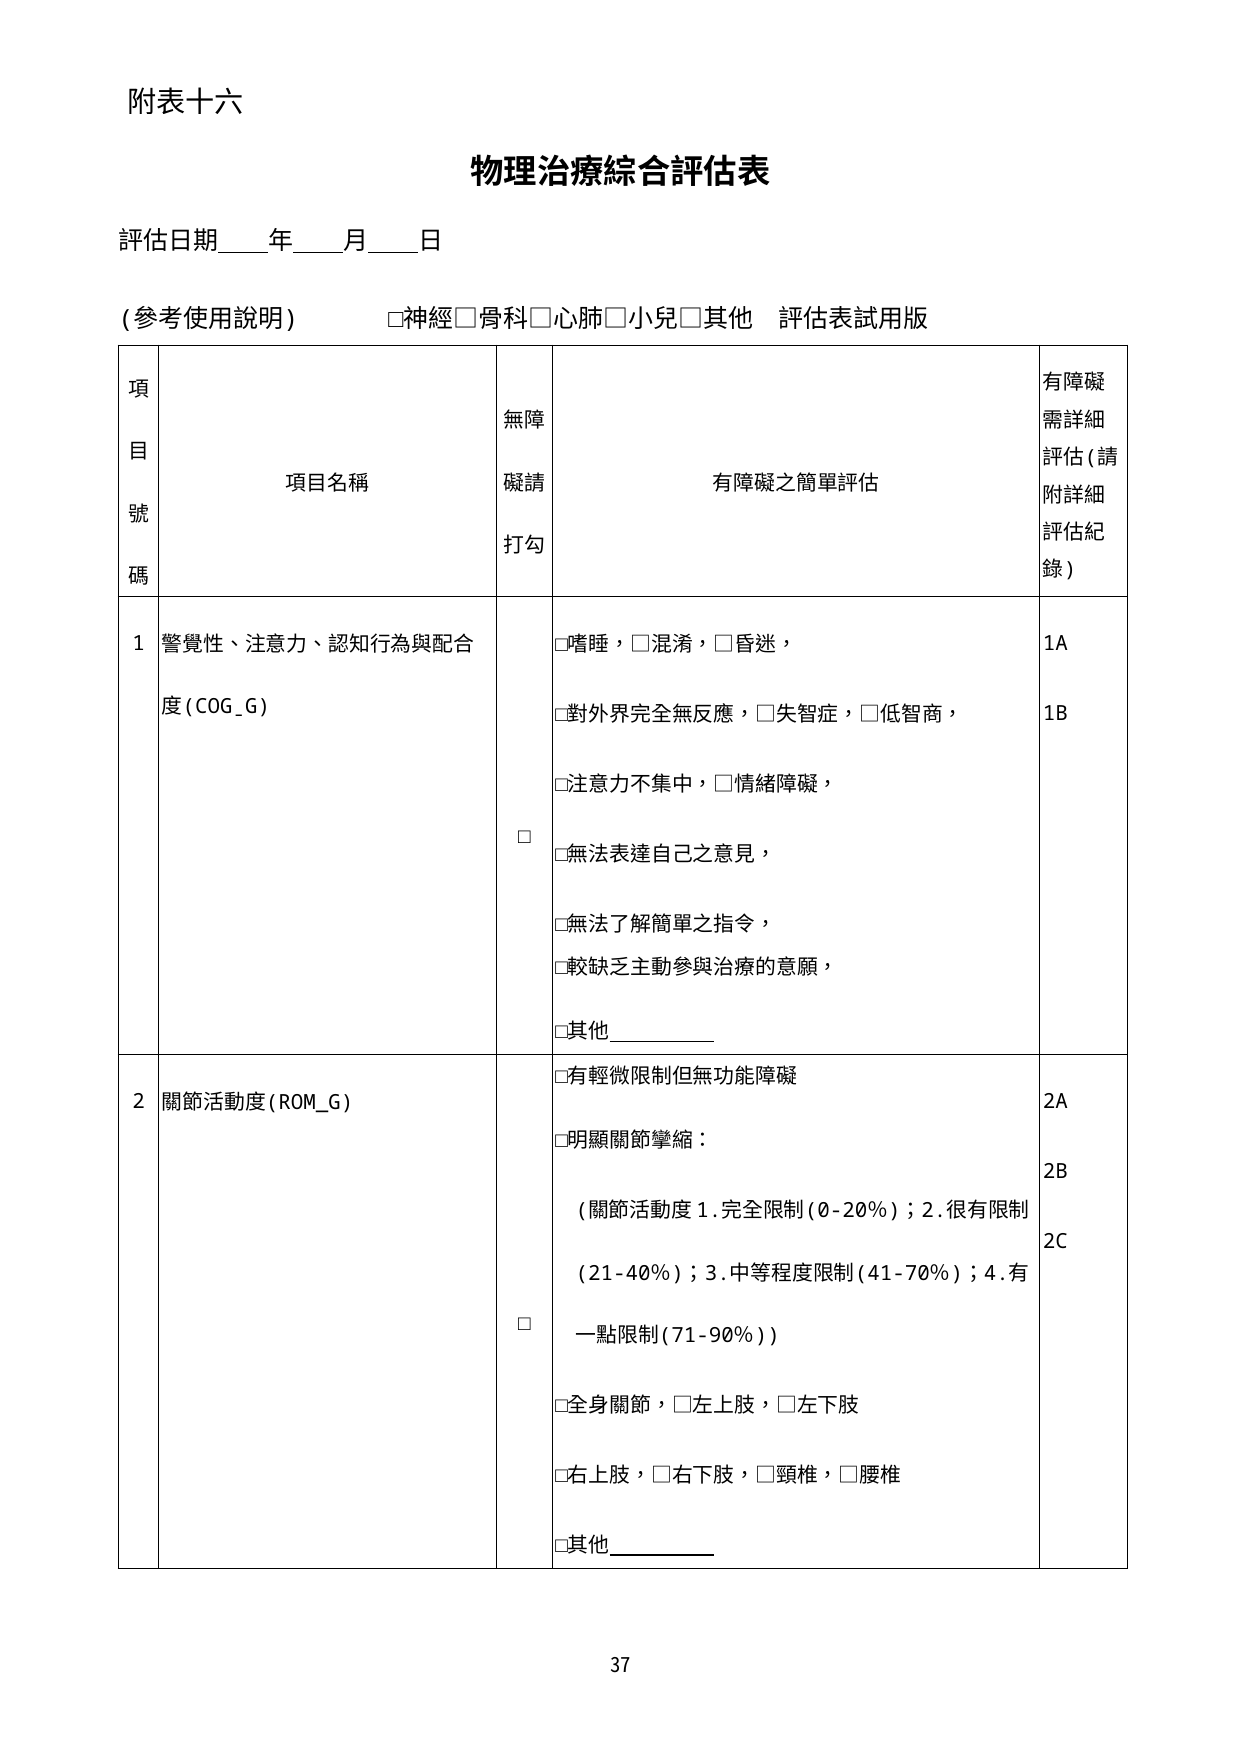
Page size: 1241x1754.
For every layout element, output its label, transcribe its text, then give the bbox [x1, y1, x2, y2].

text 物理治療綜合評估表 [118, 127, 1122, 189]
table_cell 1 [119, 597, 158, 1054]
table_header 有障礙需詳細評估(請附詳細評估紀錄) [1040, 346, 1127, 596]
table_header 無障礙請打勾 [497, 346, 552, 596]
table_cell 警覺性、注意力、認知行為與配合度(COGˍG) [159, 597, 496, 1054]
text 評估日期 年 月 日 [118, 197, 1122, 259]
table_cell 1A 1B [1040, 597, 1127, 1054]
table_cell □嗜睡，□混淆，□昏迷， □對外界完全無反應，□失智症，□低智商， □注意力不集中，□情緒障礙， □無法表達自己之意見， □無法了解簡單之指令， □較缺乏主動參與治療的意願， □其他 [553, 597, 1039, 1054]
table_cell 2A 2B 2C [1040, 1055, 1127, 1568]
text [112, 71, 281, 121]
text (參考使用說明) □神經□骨科□心肺□小兒□其他 評估表試用版 [118, 274, 1122, 337]
table_cell □ [497, 1055, 552, 1568]
table_cell 2 [119, 1055, 158, 1568]
table_cell □ [497, 597, 552, 1054]
table_cell □有輕微限制但無功能障礙 □明顯關節攣縮： (關節活動度1.完全限制(0-20％)；2.很有限制(21-40％)；3.中等程度限制(41-70％)；4.有一點限制(71-90％)) □全身關節，□左上肢，□左下肢 □右上肢，□右下肢，□頸椎，□腰椎 □其他 [553, 1055, 1039, 1568]
table_header 項目號碼 [119, 346, 158, 596]
text 附表十六 [127, 78, 266, 113]
table_header 項目名稱 [159, 346, 496, 596]
table_cell 關節活動度(ROM_G) [159, 1055, 496, 1568]
table_header 有障礙之簡單評估 [553, 346, 1039, 596]
